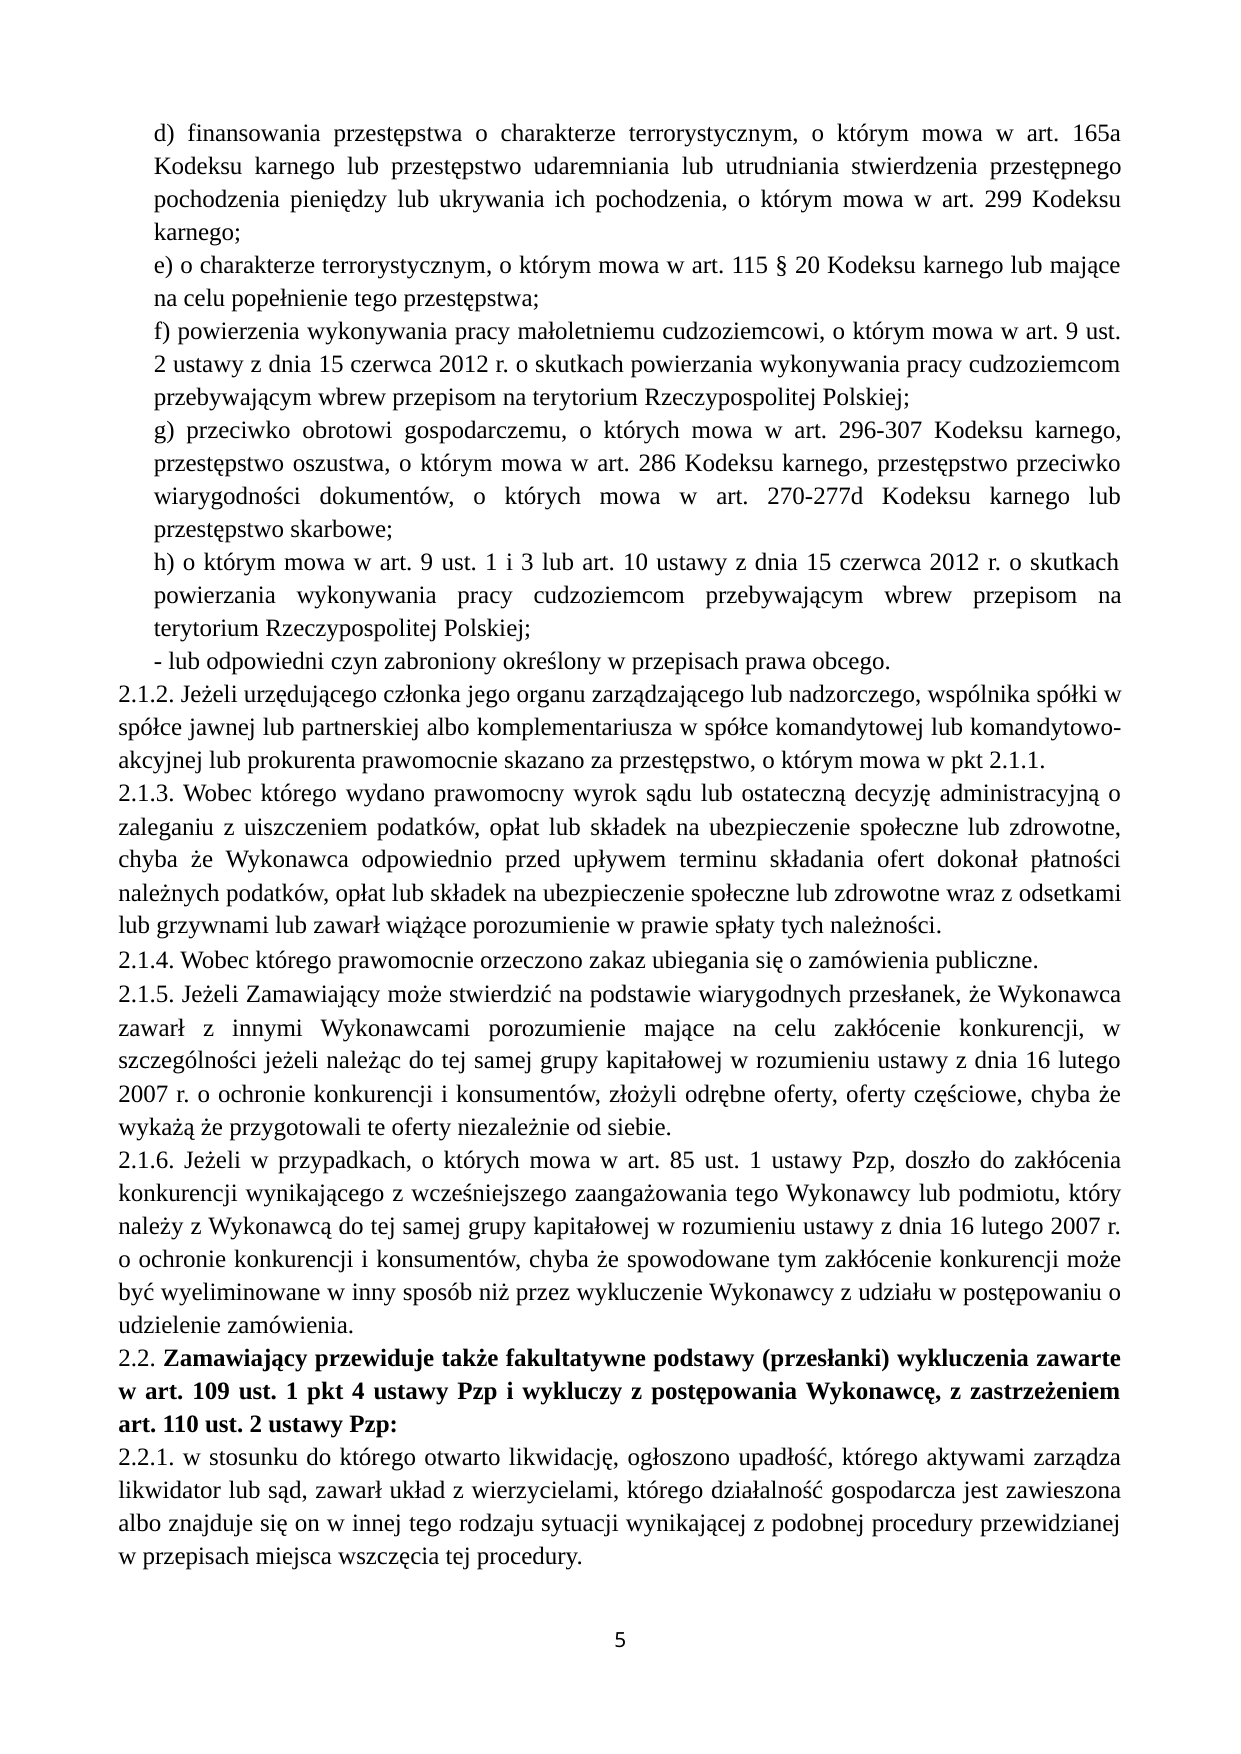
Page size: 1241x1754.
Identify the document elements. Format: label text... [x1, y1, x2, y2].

text f) powierzenia wykonywania pracy małoletniemu cudzoziemcowi, o którym mowa w art. 9 ust. 2 ustawy z dnia 15 czerwca 2012 r. o skutkach powierzania wykonywania pracy cudzoziemcom przebywającym wbrew przepisom na terytorium Rzeczypospolitej Polskiej; [153, 316, 1122, 411]
text d) finansowania przestępstwa o charakterze terrorystycznym, o którym mowa w art. 165a Kodeksu karnego lub przestępstwo udaremniania lub utrudniania stwierdzenia przestępnego pochodzenia pieniędzy lub ukrywania ich pochodzenia, o którym mowa w art. 299 Kodeksu karnego; [153, 118, 1122, 246]
text e) o charakterze terrorystycznym, o którym mowa w art. 115 § 20 Kodeksu karnego lub mające na celu popełnienie tego przestępstwa; [153, 250, 1122, 312]
text - lub odpowiedni czyn zabroniony określony w przepisach prawa obcego. [153, 646, 1122, 675]
text 2.1.2. Jeżeli urzędującego członka jego organu zarządzającego lub nadzorczego, wspólnika spółki w spółce jawnej lub partnerskiej albo komplementariusza w spółce komandytowej lub komandytowo-akcyjnej lub prokurenta prawomocnie skazano za przestępstwo, o którym mowa w pkt 2.1.1. [118, 679, 1122, 774]
text 2.1.3. Wobec którego wydano prawomocny wyrok sądu lub ostateczną decyzję administracyjną o zaleganiu z uiszczeniem podatków, opłat lub składek na ubezpieczenie społeczne lub zdrowotne, chyba że Wykonawca odpowiednio przed upływem terminu składania ofert dokonał płatności należnych podatków, opłat lub składek na ubezpieczenie społeczne lub zdrowotne wraz z odsetkami lub grzywnami lub zawarł wiążące porozumienie w prawie spłaty tych należności. [118, 778, 1122, 939]
text 2.2.1. w stosunku do którego otwarto likwidację, ogłoszono upadłość, którego aktywami zarządza likwidator lub sąd, zawarł układ z wierzycielami, którego działalność gospodarcza jest zawieszona albo znajduje się on w innej tego rodzaju sytuacji wynikającej z podobnej procedury przewidzianej w przepisach miejsca wszczęcia tej procedury. [118, 1442, 1122, 1570]
text 2.1.5. Jeżeli Zamawiający może stwierdzić na podstawie wiarygodnych przesłanek, że Wykonawca zawarł z innymi Wykonawcami porozumienie mające na celu zakłócenie konkurencji, w szczególności jeżeli należąc do tej samej grupy kapitałowej w rozumieniu ustawy z dnia 16 lutego 2007 r. o ochronie konkurencji i konsumentów, złożyli odrębne oferty, oferty częściowe, chyba że wykażą że przygotowali te oferty niezależnie od siebie. [118, 979, 1122, 1140]
text g) przeciwko obrotowi gospodarczemu, o których mowa w art. 296-307 Kodeksu karnego, przestępstwo oszustwa, o którym mowa w art. 286 Kodeksu karnego, przestępstwo przeciwko wiarygodności dokumentów, o których mowa w art. 270-277d Kodeksu karnego lub przestępstwo skarbowe; [153, 415, 1122, 543]
text 2.1.4. Wobec którego prawomocnie orzeczono zakaz ubiegania się o zamówienia publiczne. [118, 945, 1122, 974]
text 2.2. Zamawiający przewiduje także fakultatywne podstawy (przesłanki) wykluczenia zawarte w art. 109 ust. 1 pkt 4 ustawy Pzp i wykluczy z postępowania Wykonawcę, z zastrzeżeniem art. 110 ust. 2 ustawy Pzp: [118, 1343, 1122, 1438]
text h) o którym mowa w art. 9 ust. 1 i 3 lub art. 10 ustawy z dnia 15 czerwca 2012 r. o skutkach powierzania wykonywania pracy cudzoziemcom przebywającym wbrew przepisom na terytorium Rzeczypospolitej Polskiej; [153, 547, 1122, 642]
text 2.1.6. Jeżeli w przypadkach, o których mowa w art. 85 ust. 1 ustawy Pzp, doszło do zakłócenia konkurencji wynikającego z wcześniejszego zaangażowania tego Wykonawcy lub podmiotu, który należy z Wykonawcą do tej samej grupy kapitałowej w rozumieniu ustawy z dnia 16 lutego 2007 r. o ochronie konkurencji i konsumentów, chyba że spowodowane tym zakłócenie konkurencji może być wyeliminowane w inny sposób niż przez wykluczenie Wykonawcy z udziału w postępowaniu o udzielenie zamówienia. [118, 1145, 1122, 1338]
